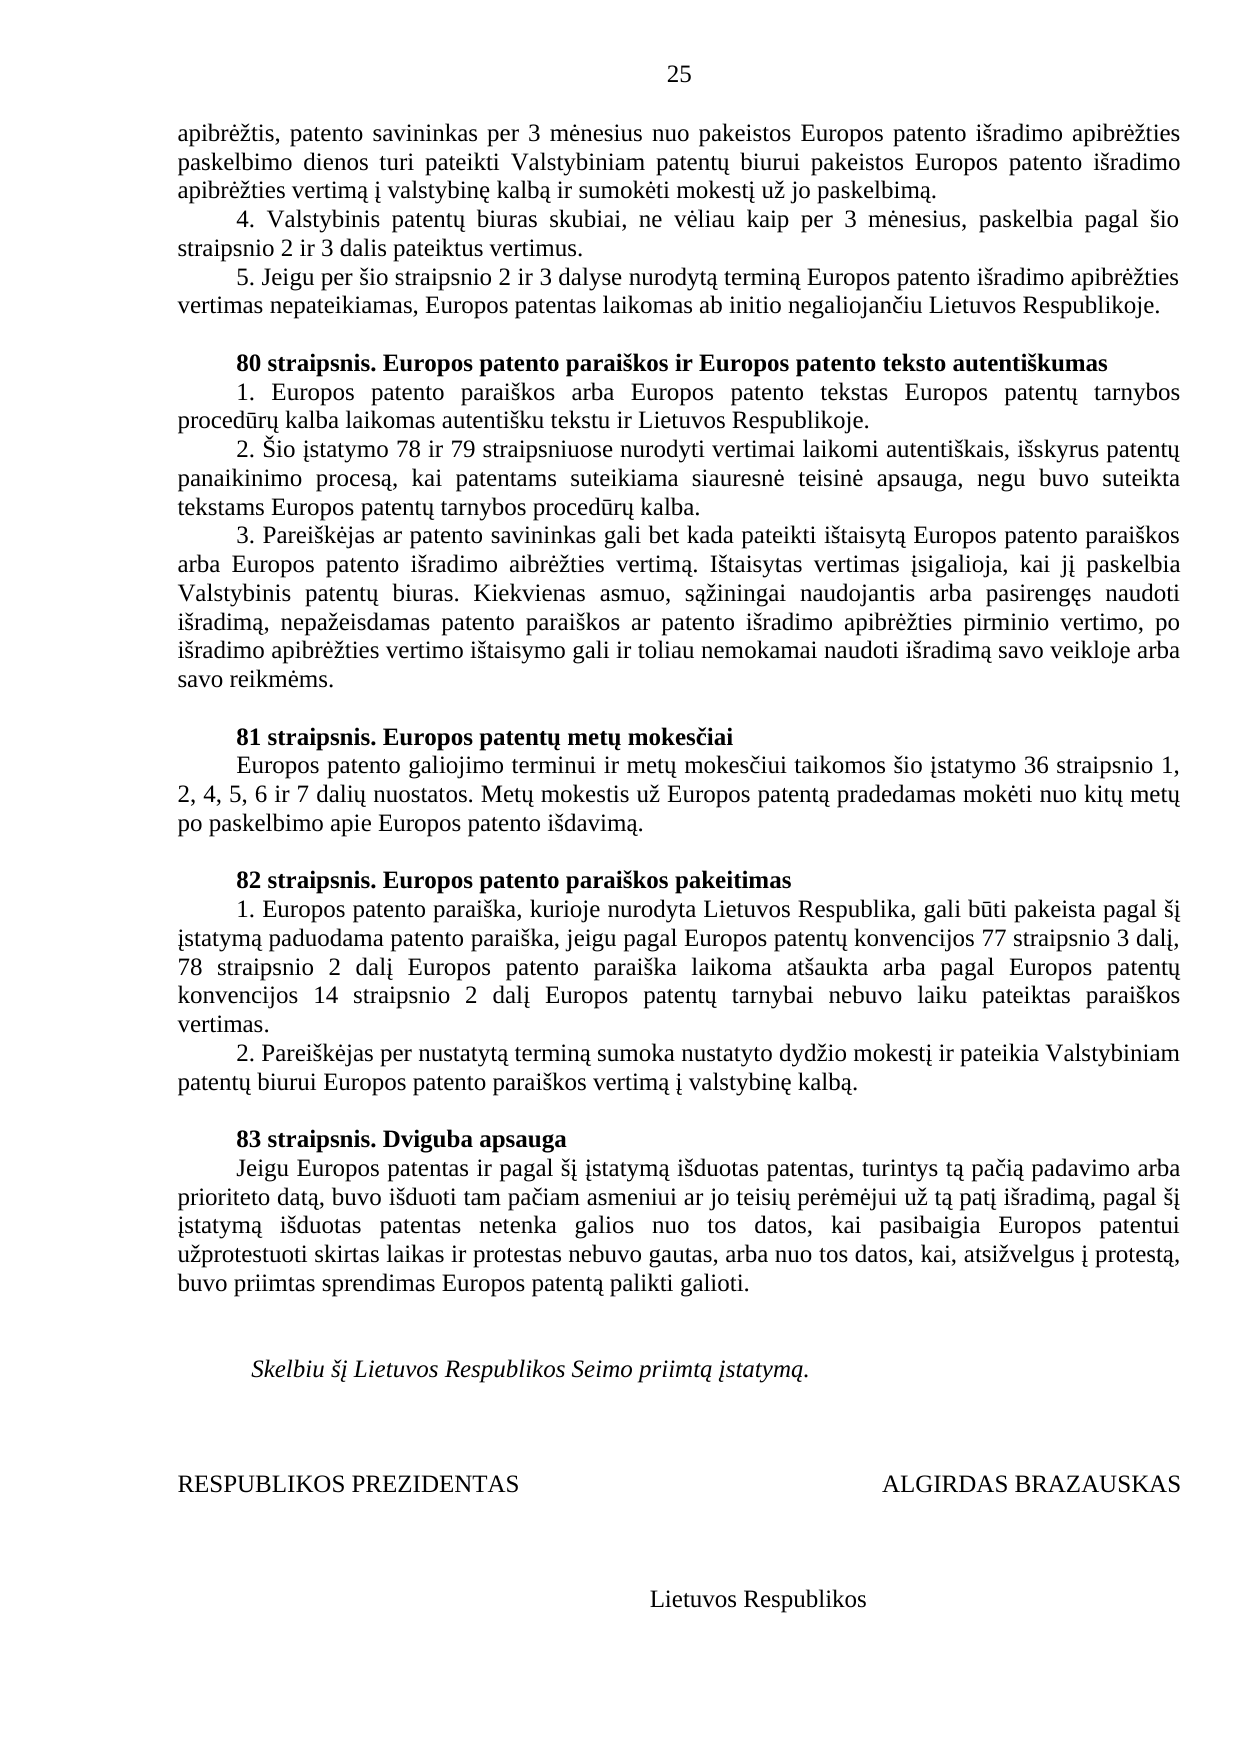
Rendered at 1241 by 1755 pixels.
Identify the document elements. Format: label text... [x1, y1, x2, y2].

text 2. Šio įstatymo 78 ir 79 straipsniuose nurodyti vertimai laikomi autentiškais, išskyrus patentų panaikinimo procesą, kai patentams suteikiama siauresnė teisinė apsauga, negu buvo suteikta tekstams Europos patentų tarnybos procedūrų kalba. [177, 434, 1181, 521]
text 80 straipsnis. Europos patento paraiškos ir Europos patento teksto autentiškumas [177, 348, 1181, 377]
text Skelbiu šį Lietuvos Respublikos Seimo priimtą įstatymą. [177, 1354, 1181, 1383]
text 3. Pareiškėjas ar patento savininkas gali bet kada pateikti ištaisytą Europos patento paraiškos arba Europos patento išradimo aibrėžties vertimą. Ištaisytas vertimas įsigalioja, kai jį paskelbia Valstybinis patentų biuras. Kiekvienas asmuo, sąžiningai naudojantis arba pasirengęs naudoti išradimą, nepažeisdamas patento paraiškos ar patento išradimo apibrėžties pirminio vertimo, po išradimo apibrėžties vertimo ištaisymo gali ir toliau nemokamai naudoti išradimą savo veikloje arba savo reikmėms. [177, 521, 1181, 693]
text Europos patento galiojimo terminui ir metų mokesčiui taikomos šio įstatymo 36 straipsnio 1, 2, 4, 5, 6 ir 7 dalių nuostatos. Metų mokestis už Europos patentą pradedamas mokėti nuo kitų metų po paskelbimo apie Europos patento išdavimą. [177, 751, 1181, 837]
text Jeigu Europos patentas ir pagal šį įstatymą išduotas patentas, turintys tą pačią padavimo arba prioriteto datą, buvo išduoti tam pačiam asmeniui ar jo teisių perėmėjui už tą patį išradimą, pagal šį įstatymą išduotas patentas netenka galios nuo tos datos, kai pasibaigia Europos patentui užprotestuoti skirtas laikas ir protestas nebuvo gautas, arba nuo tos datos, kai, atsižvelgus į protestą, buvo priimtas sprendimas Europos patentą palikti galioti. [177, 1153, 1181, 1297]
text RESPUBLIKOS PREZIDENTAS ALGIRDAS BRAZAUSKAS [177, 1469, 1181, 1498]
text 83 straipsnis. Dviguba apsauga [177, 1124, 1181, 1153]
text 1. Europos patento paraiškos arba Europos patento tekstas Europos patentų tarnybos procedūrų kalba laikomas autentišku tekstu ir Lietuvos Respublikoje. [177, 377, 1181, 434]
text Lietuvos Respublikos [649, 1584, 1181, 1613]
text 81 straipsnis. Europos patentų metų mokesčiai [177, 722, 1181, 751]
text apibrėžtis, patento savininkas per 3 mėnesius nuo pakeistos Europos patento išradimo apibrėžties paskelbimo dienos turi pateikti Valstybiniam patentų biurui pakeistos Europos patento išradimo apibrėžties vertimą į valstybinę kalbą ir sumokėti mokestį už jo paskelbimą. [177, 118, 1181, 204]
text 5. Jeigu per šio straipsnio 2 ir 3 dalyse nurodytą terminą Europos patento išradimo apibrėžties vertimas nepateikiamas, Europos patentas laikomas ab initio negaliojančiu Lietuvos Respublikoje. [177, 262, 1181, 319]
text 4. Valstybinis patentų biuras skubiai, ne vėliau kaip per 3 mėnesius, paskelbia pagal šio straipsnio 2 ir 3 dalis pateiktus vertimus. [177, 204, 1181, 262]
text 1. Europos patento paraiška, kurioje nurodyta Lietuvos Respublika, gali būti pakeista pagal šį įstatymą paduodama patento paraiška, jeigu pagal Europos patentų konvencijos 77 straipsnio 3 dalį, 78 straipsnio 2 dalį Europos patento paraiška laikoma atšaukta arba pagal Europos patentų konvencijos 14 straipsnio 2 dalį Europos patentų tarnybai nebuvo laiku pateiktas paraiškos vertimas. [177, 894, 1181, 1038]
text 82 straipsnis. Europos patento paraiškos pakeitimas [177, 866, 1181, 894]
text 2. Pareiškėjas per nustatytą terminą sumoka nustatyto dydžio mokestį ir pateikia Valstybiniam patentų biurui Europos patento paraiškos vertimą į valstybinę kalbą. [177, 1038, 1181, 1096]
